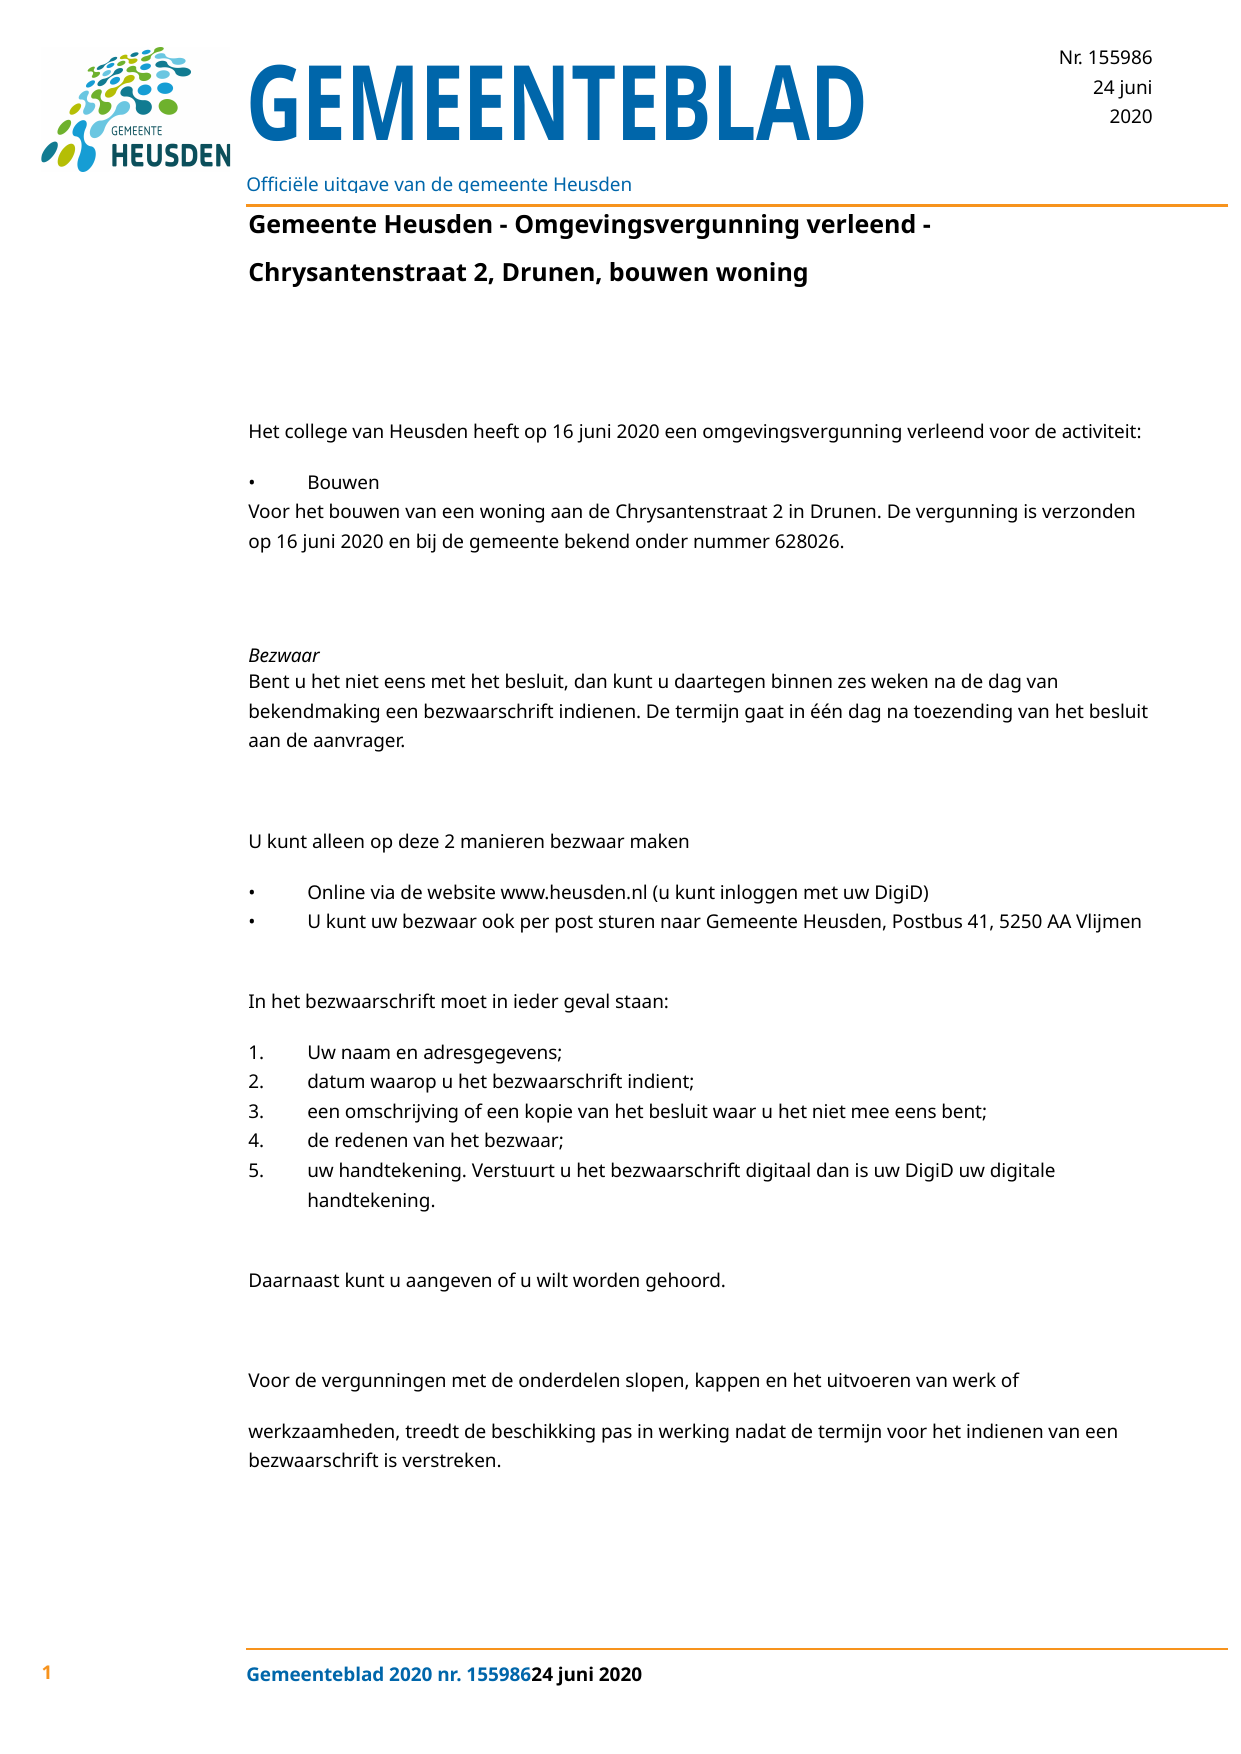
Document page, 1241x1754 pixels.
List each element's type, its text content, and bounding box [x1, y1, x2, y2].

list Bouwen [248, 469, 1152, 495]
text Bent u het niet eens met het besluit, dan kunt u daartegen binnen zes weken na de dag van bekendmaking een bezwaarschrift indienen. De termijn gaat in één dag na toezending van het besluit aan de aanvrager. [248, 668, 1152, 753]
text Bezwaar [248, 643, 1152, 668]
text Gemeente Heusden - Omgevingsvergunning verleend - Chrysantenstraat 2, Drunen, bouwen woning [248, 207, 1152, 288]
text Daarnaast kunt u aangeven of u wilt worden gehoord. [248, 1267, 1152, 1292]
list Online via de website www.heusden.nl (u kunt inloggen met uw DigiD) [248, 879, 1152, 904]
text In het bezwaarschrift moet in ieder geval staan: [248, 988, 1152, 1014]
list een omschrijving of een kopie van het besluit waar u het niet mee eens bent; [248, 1098, 1152, 1124]
list Uw naam en adresgegevens; [248, 1039, 1152, 1064]
text Het college van Heusden heeft op 16 juni 2020 een omgevingsvergunning verleend voor de activiteit: [248, 419, 1152, 444]
picture [41, 47, 231, 172]
list de redenen van het bezwaar; [248, 1128, 1152, 1153]
text Voor de vergunningen met de onderdelen slopen, kappen en het uitvoeren van werk of [248, 1368, 1152, 1393]
text U kunt alleen op deze 2 manieren bezwaar maken [248, 828, 1152, 854]
text werkzaamheden, treedt de beschikking pas in werking nadat de termijn voor het indienen van een bezwaarschrift is verstreken. [248, 1418, 1152, 1473]
list uw handtekening. Verstuurt u het bezwaarschrift digitaal dan is uw DigiD uw digitale handtekening. [248, 1157, 1152, 1212]
list U kunt uw bezwaar ook per post sturen naar Gemeente Heusden, Postbus 41, 5250 AA Vlijmen [248, 908, 1152, 934]
text Voor het bouwen van een woning aan de Chrysantenstraat 2 in Drunen. De vergunning is verzonden op 16 juni 2020 en bij de gemeente bekend onder nummer 628026. [248, 499, 1152, 554]
list datum waarop u het bezwaarschrift indient; [248, 1068, 1152, 1094]
